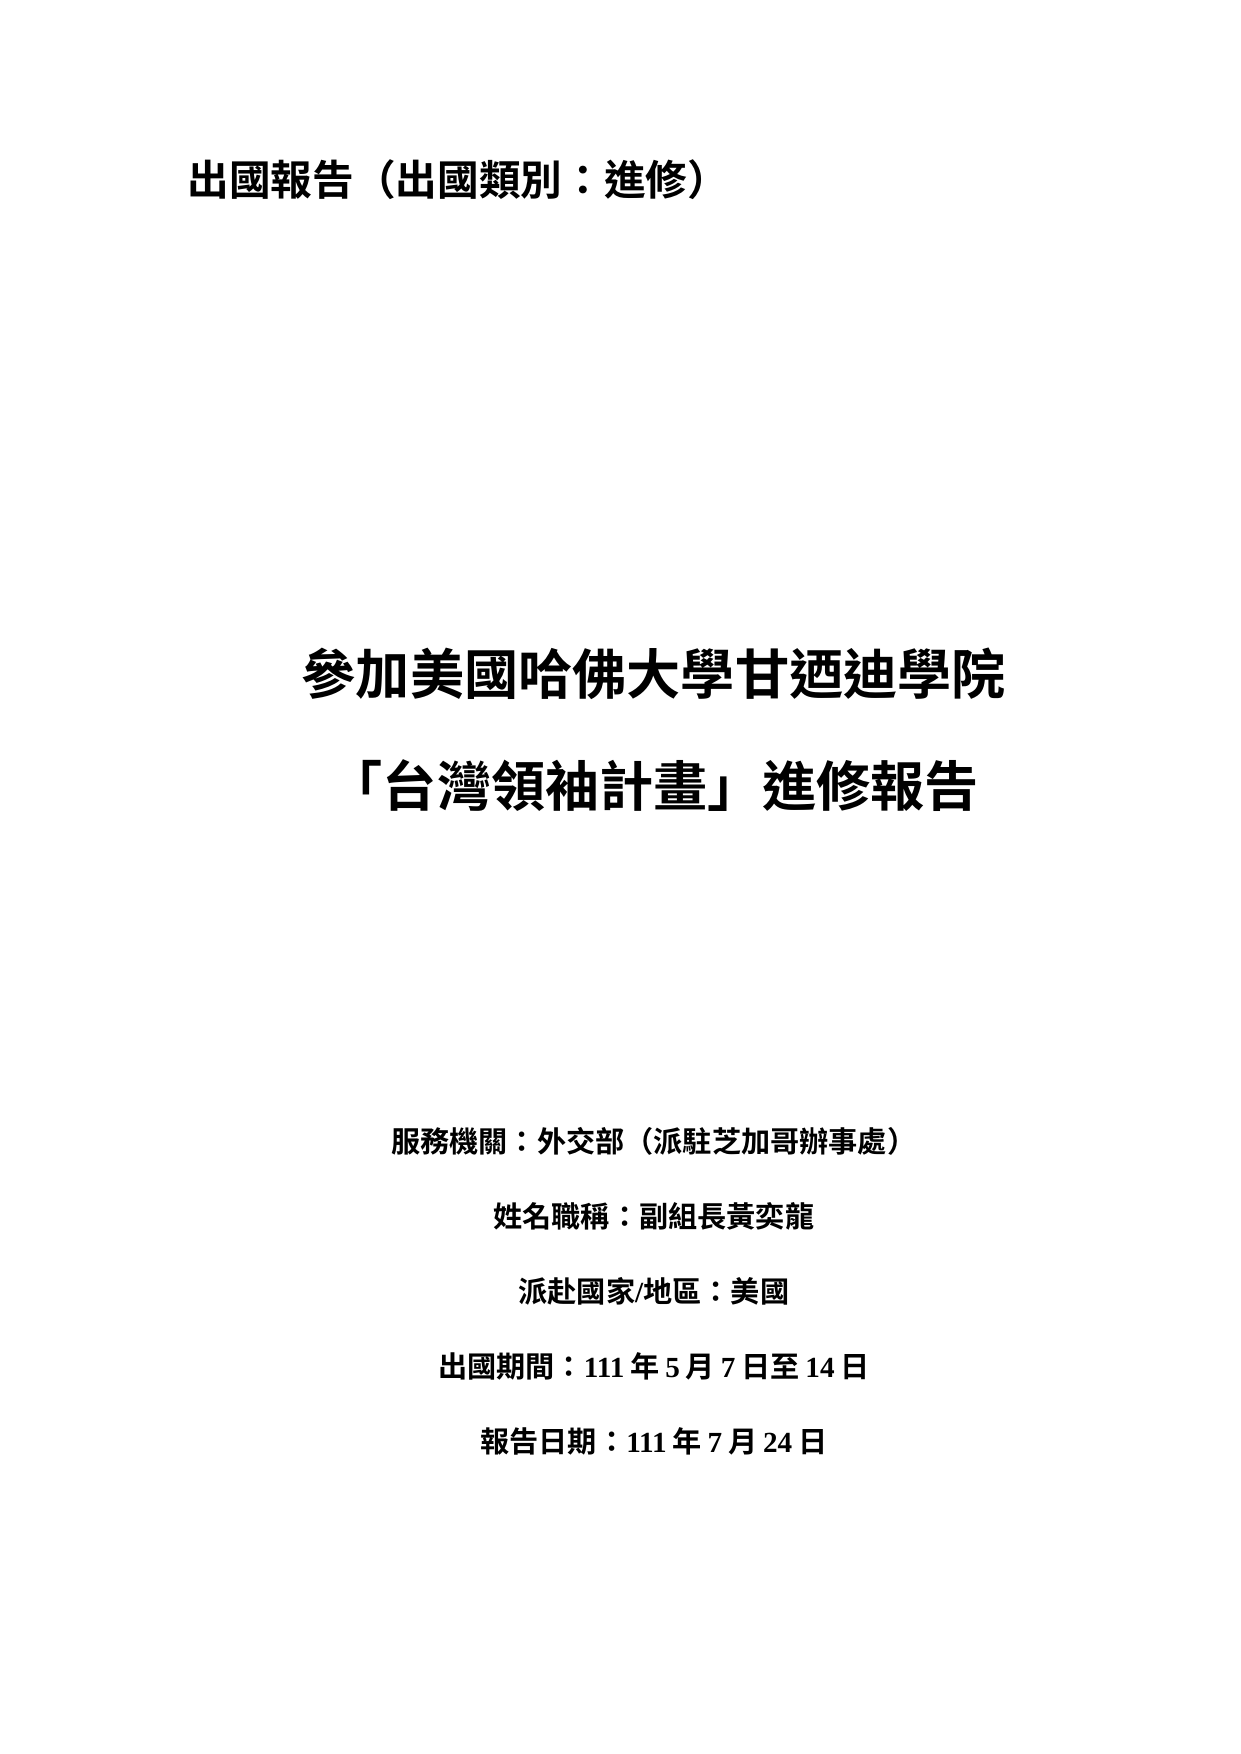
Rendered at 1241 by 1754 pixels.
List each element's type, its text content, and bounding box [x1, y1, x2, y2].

text 出國期間：111年5月7日至14日 [187, 1327, 1120, 1402]
text 姓名職稱：副組長黃奕龍 [187, 1177, 1120, 1252]
text 報告日期：111年7月24日 [187, 1402, 1120, 1477]
text 服務機關：外交部（派駐芝加哥辦事處） [187, 1102, 1120, 1177]
text 參加美國哈佛大學甘迺迪學院 「台灣領袖計畫」進修報告 [187, 614, 1120, 839]
text 出國報告（出國類別：進修） [187, 139, 1120, 214]
text 派赴國家/地區：美國 [187, 1252, 1120, 1327]
